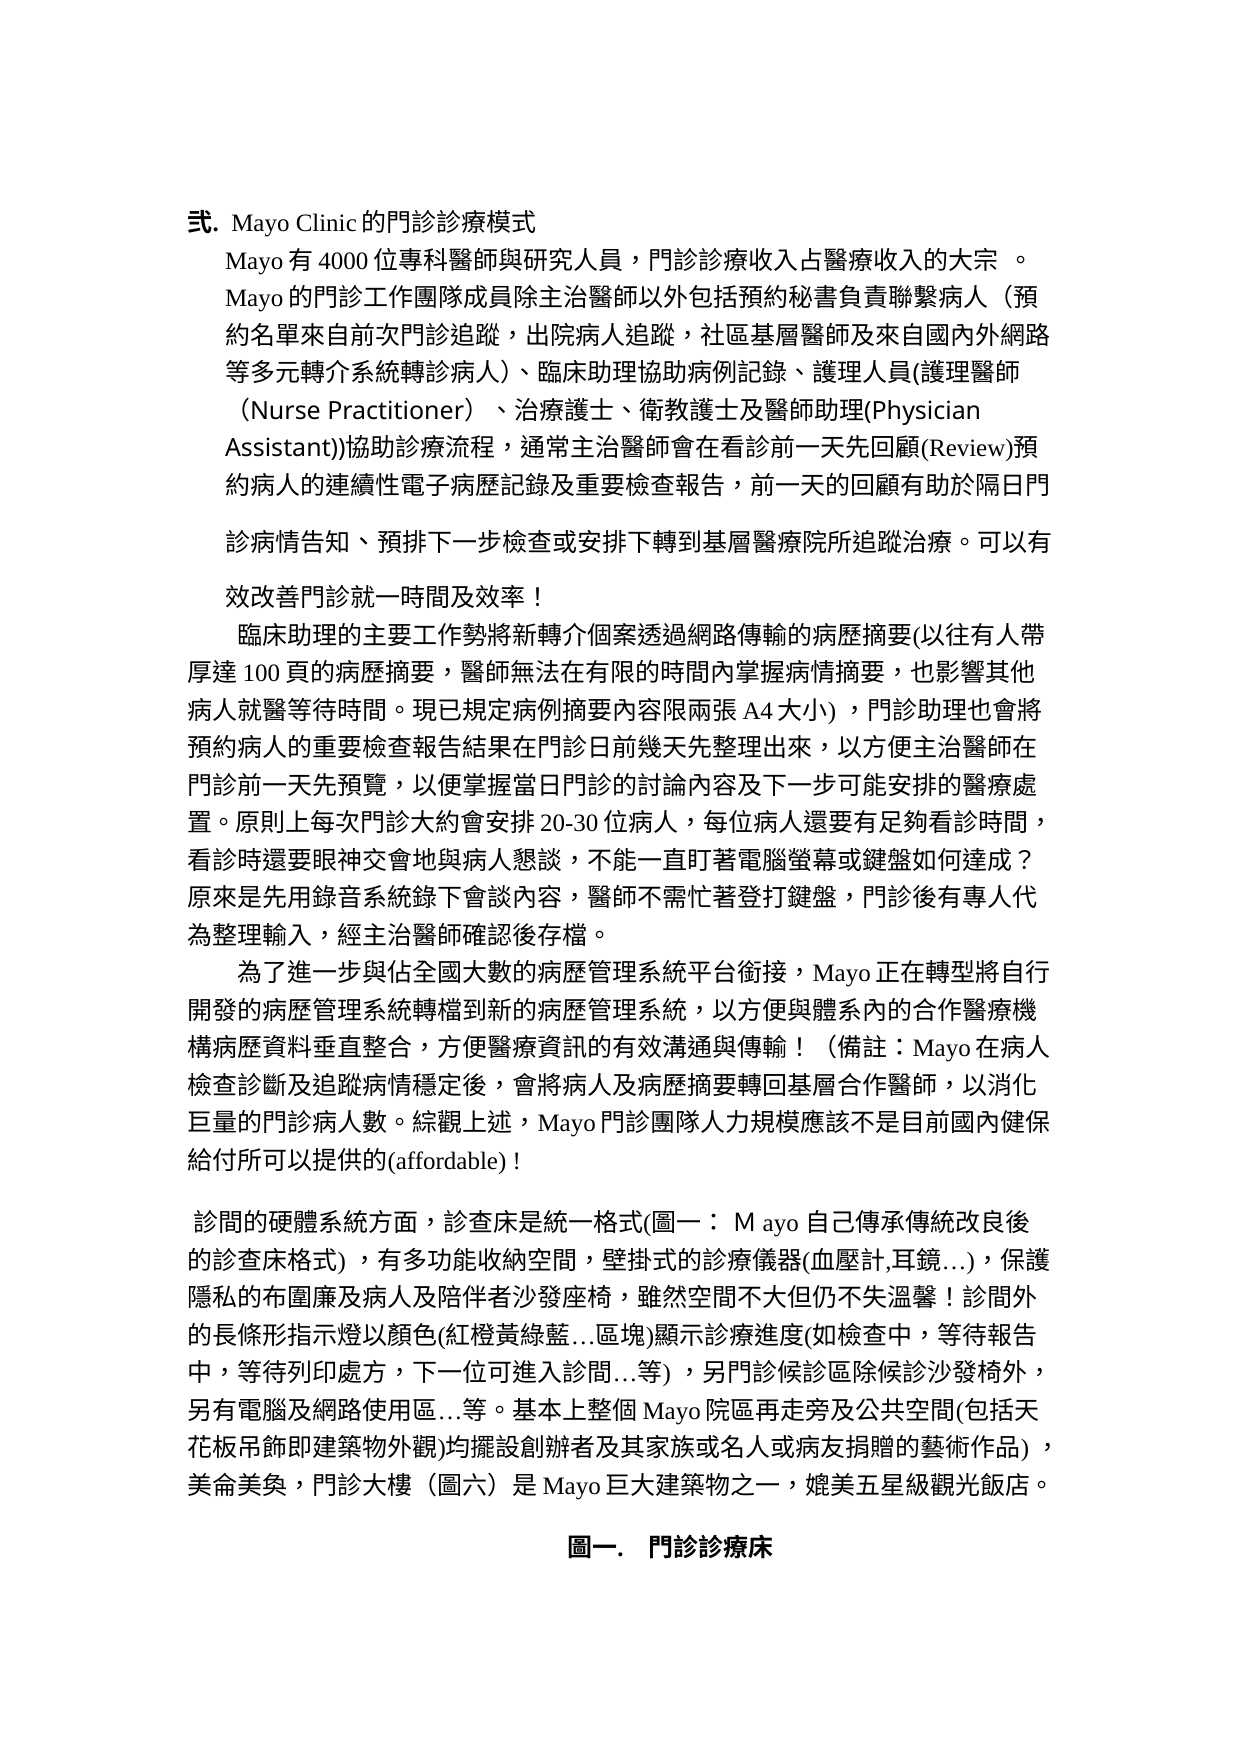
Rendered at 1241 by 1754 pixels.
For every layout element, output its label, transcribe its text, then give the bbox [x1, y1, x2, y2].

text 診間的硬體系統方面，診查床是統一格式(圖一： Ｍayo 自己傳承傳統改良後的診查床格式) ，有多功能收納空間，壁掛式的診療儀器(血壓計,耳鏡…)，保護隱私的布圍廉及病人及陪伴者沙發座椅，雖然空間不大但仍不失溫馨！診間外的長條形指示燈以顏色(紅橙黃綠藍…區塊)顯示診療進度(如檢查中，等待報告中，等待列印處方，下一位可進入診間…等) ，另門診候診區除候診沙發椅外，另有電腦及網路使用區…等。基本上整個Mayo院區再走旁及公共空間(包括天花板吊飾即建築物外觀)均擺設創辦者及其家族或名人或病友捐贈的藝術作品) ，美侖美奐，門診大樓（圖六）是Mayo巨大建築物之一，媲美五星級觀光飯店。 [143, 1202, 1053, 1502]
text 圖一. 門診診療床 [237, 1527, 1053, 1564]
text Mayo有4000位專科醫師與研究人員，門診診療收入占醫療收入的大宗。Mayo的門診工作團隊成員除主治醫師以外包括預約秘書負責聯繫病人（預約名單來自前次門診追蹤，出院病人追蹤，社區基層醫師及來自國內外網路等多元轉介系統轉診病人）、臨床助理協助病例記錄、護理人員(護理醫師（Nurse Practitioner）、治療護士、衛教護士及醫師助理(Physician Assistant))協助診療流程，通常主治醫師會在看診前一天先回顧(Review)預約病人的連續性電子病歷記錄及重要檢查報告，前一天的回顧有助於隔日門診病情告知、預排下一步檢查或安排下轉到基層醫療院所追蹤治療。可以有效改善門診就一時間及效率！ [225, 239, 1053, 614]
text 臨床助理的主要工作勢將新轉介個案透過網路傳輸的病歷摘要(以往有人帶厚達100頁的病歷摘要，醫師無法在有限的時間內掌握病情摘要，也影響其他病人就醫等待時間。現已規定病例摘要內容限兩張A4大小) ，門診助理也會將預約病人的重要檢查報告結果在門診日前幾天先整理出來，以方便主治醫師在門診前一天先預覽，以便掌握當日門診的討論內容及下一步可能安排的醫療處置。原則上每次門診大約會安排20-30位病人，每位病人還要有足夠看診時間，看診時還要眼神交會地與病人懇談，不能一直盯著電腦螢幕或鍵盤如何達成？原來是先用錄音系統錄下會談內容，醫師不需忙著登打鍵盤，門診後有專人代為整理輸入，經主治醫師確認後存檔。 [187, 614, 1053, 952]
text 為了進一步與佔全國大數的病歷管理系統平台銜接，Mayo正在轉型將自行開發的病歷管理系統轉檔到新的病歷管理系統，以方便與體系內的合作醫療機構病歷資料垂直整合，方便醫療資訊的有效溝通與傳輸！（備註：Mayo在病人檢查診斷及追蹤病情穩定後，會將病人及病歷摘要轉回基層合作醫師，以消化巨量的門診病人數。綜觀上述，Mayo門診團隊人力規模應該不是目前國內健保給付所可以提供的(affordable) ! [187, 952, 1053, 1177]
list Mayo Clinic的門診診療模式 [187, 202, 1053, 239]
